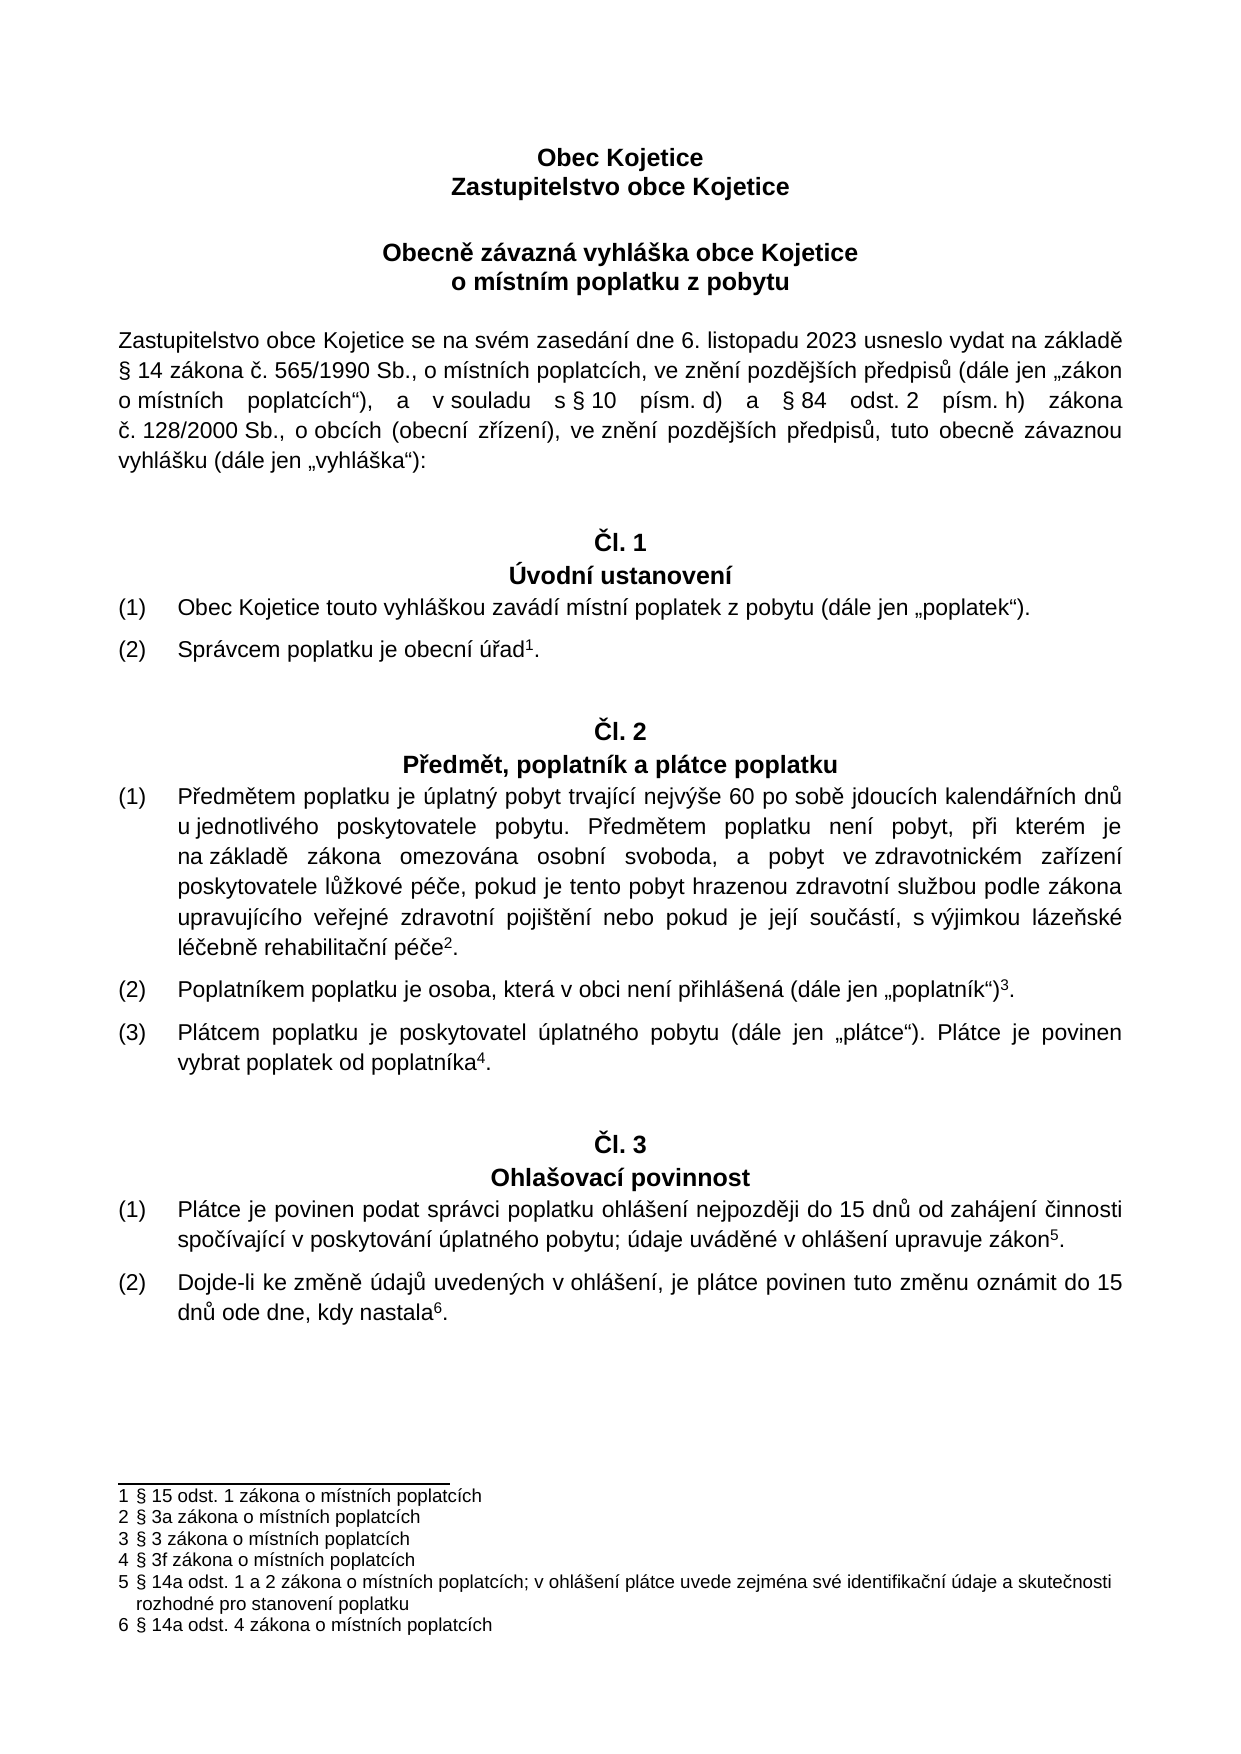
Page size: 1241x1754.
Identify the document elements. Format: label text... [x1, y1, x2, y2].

list Obec Kojetice touto vyhláškou zavádí místní poplatek z pobytu (dále jen „poplatek“). [118, 594, 1122, 620]
list § 14a odst. 1 a 2 zákona o místních poplatcích; v ohlášení plátce uvede zejména své identifikační údaje a skutečnosti rozhodné pro stanovení poplatku [118, 1571, 1122, 1614]
subtitle Čl. 3 Ohlašovací povinnost [118, 1129, 1122, 1191]
list Předmětem poplatku je úplatný pobyt trvající nejvýše 60 po sobě jdoucích kalendářních dnů u jednotlivého poskytovatele pobytu. Předmětem poplatku není pobyt, při kterém je na základě zákona omezována osobní svoboda, a pobyt ve zdravotnickém zařízení poskytovatele lůžkové péče, pokud je tento pobyt hrazenou zdravotní službou podle zákona upravujícího veřejné zdravotní pojištění nebo pokud je její součástí, s výjimkou lázeňské léčebně rehabilitační péče. [118, 783, 1122, 960]
list Plátce je povinen podat správci poplatku ohlášení nejpozději do 15 dnů od zahájení činnosti spočívající v poskytování úplatného pobytu; údaje uváděné v ohlášení upravuje zákon. [118, 1196, 1122, 1252]
list Správcem poplatku je obecní úřad. [118, 636, 1122, 663]
list Dojde-li ke změně údajů uvedených v ohlášení, je plátce povinen tuto změnu oznámit do 15 dnů ode dne, kdy nastala. [118, 1268, 1122, 1325]
list Poplatníkem poplatku je osoba, která v obci není přihlášená (dále jen „poplatník“). [118, 976, 1122, 1003]
subtitle Čl. 2 Předmět, poplatník a plátce poplatku [118, 717, 1122, 778]
text Zastupitelstvo obce Kojetice se na svém zasedání dne 6. listopadu 2023 usneslo vydat na základě § 14 zákona č. 565/1990 Sb., o místních poplatcích, ve znění pozdějších předpisů (dále jen „zákon o místních poplatcích“), a v souladu s § 10 písm. d) a § 84 odst. 2 písm. h) zákona č. 128/2000 Sb., o obcích (obecní zřízení), ve znění pozdějších předpisů, tuto obecně závaznou vyhlášku (dále jen „vyhláška“): [118, 327, 1122, 474]
subtitle Obecně závazná vyhláška obce Kojetice o místním poplatku z pobytu [118, 238, 1122, 295]
subtitle Čl. 1 Úvodní ustanovení [118, 528, 1122, 589]
list § 14a odst. 4 zákona o místních poplatcích [118, 1614, 1122, 1635]
text Obec Kojetice Zastupitelstvo obce Kojetice [118, 143, 1122, 201]
list § 3f zákona o místních poplatcích [118, 1549, 1122, 1571]
list § 3a zákona o místních poplatcích [118, 1506, 1122, 1528]
list Plátcem poplatku je poskytovatel úplatného pobytu (dále jen „plátce“). Plátce je povinen vybrat poplatek od poplatníka. [118, 1019, 1122, 1076]
list § 15 odst. 1 zákona o místních poplatcích [118, 1484, 1122, 1506]
list § 3 zákona o místních poplatcích [118, 1528, 1122, 1549]
